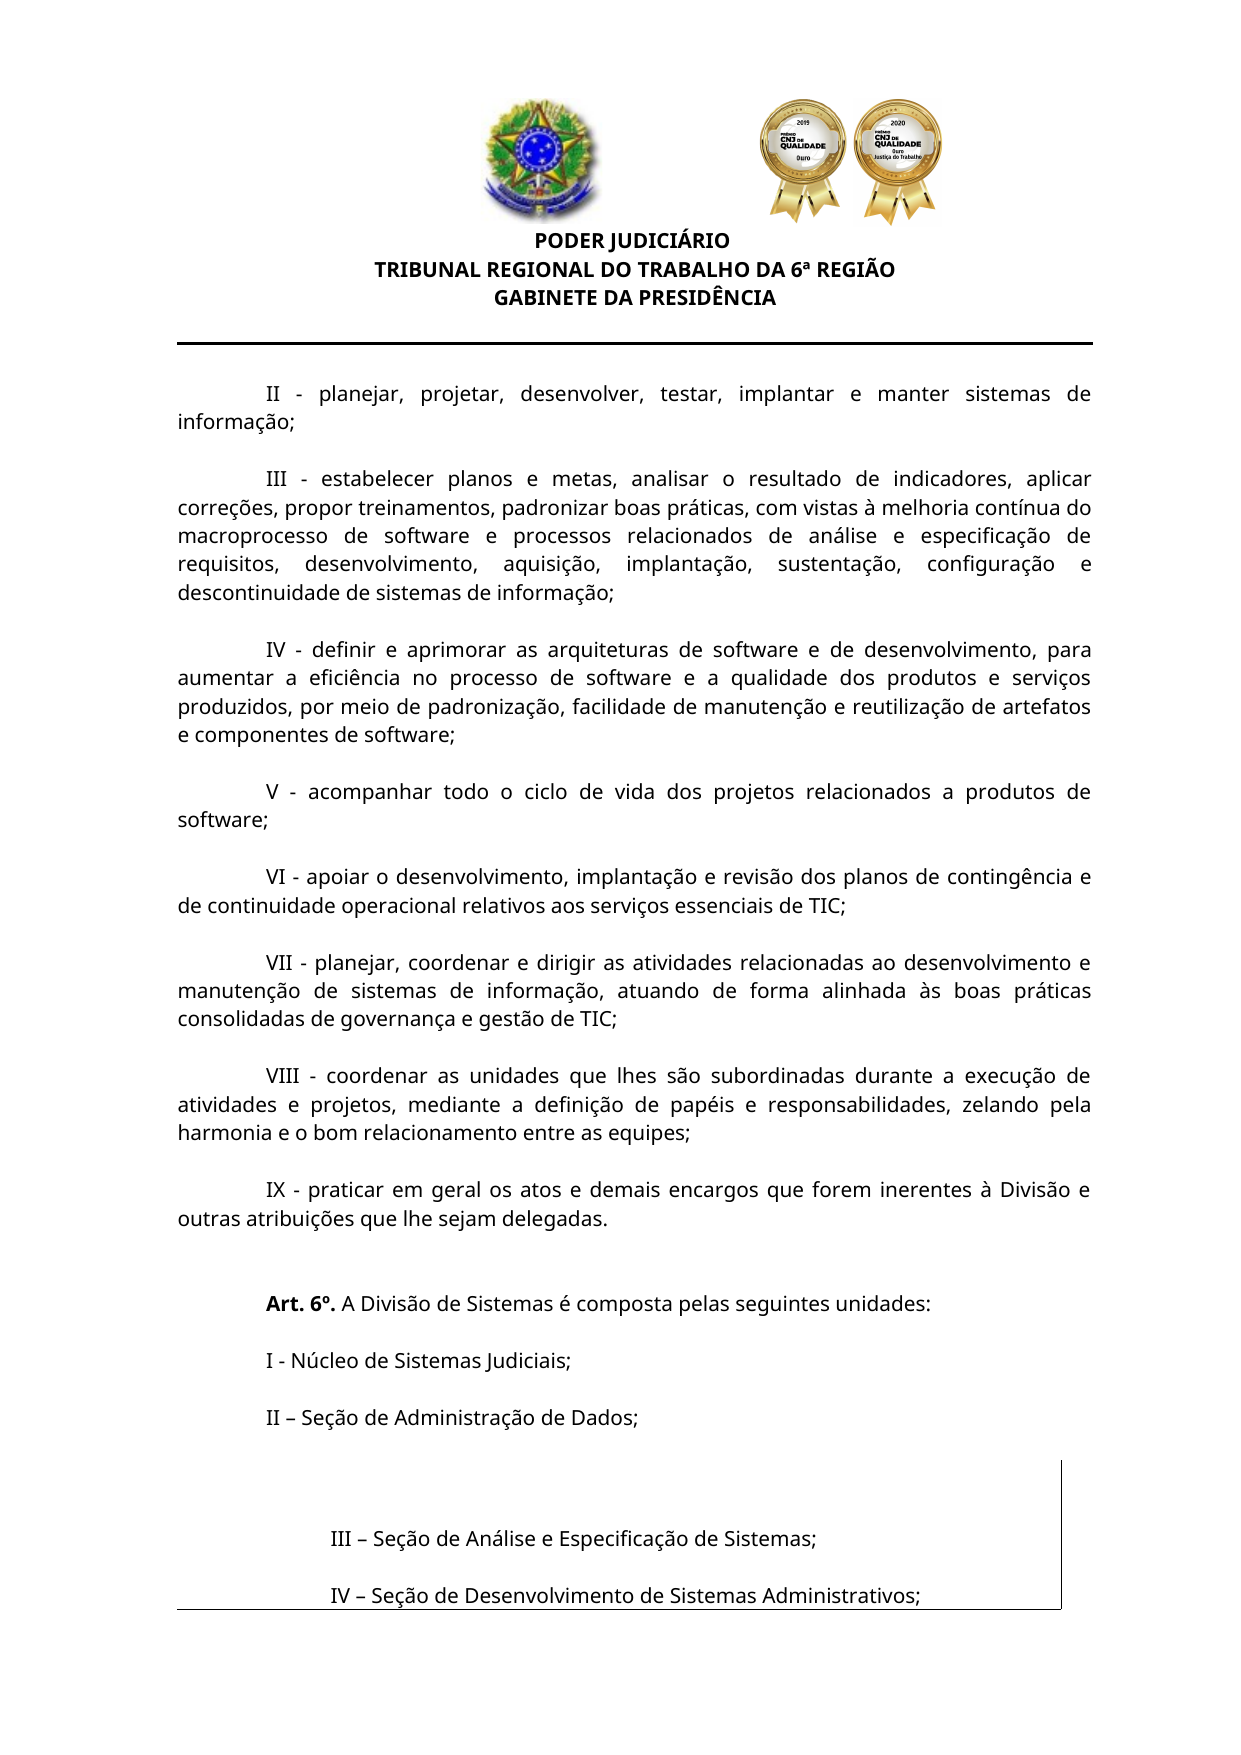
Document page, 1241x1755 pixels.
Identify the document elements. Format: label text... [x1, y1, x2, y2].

text IX - praticar em geral os atos e demais encargos que forem inerentes à Divisão e outras atribuições que lhe sejam delegadas. [177, 1175, 1093, 1232]
text IV – Seção de Desenvolvimento de Sistemas Administrativos; [177, 1581, 1061, 1609]
text I - Núcleo de Sistemas Judiciais; [177, 1346, 1061, 1374]
text IV - definir e aprimorar as arquiteturas de software e de desenvolvimento, para aumentar a eficiência no processo de software e a qualidade dos produtos e serviços produzidos, por meio de padronização, facilidade de manutenção e reutilização de artefatos e componentes de software; [177, 635, 1093, 749]
text III - estabelecer planos e metas, analisar o resultado de indicadores, aplicar correções, propor treinamentos, padronizar boas práticas, com vistas à melhoria contínua do macroprocesso de software e processos relacionados de análise e especificação de requisitos, desenvolvimento, aquisição, implantação, sustentação, configuração e descontinuidade de sistemas de informação; [177, 464, 1093, 606]
text VIII - coordenar as unidades que lhes são subordinadas durante a execução de atividades e projetos, mediante a definição de papéis e responsabilidades, zelando pela harmonia e o bom relacionamento entre as equipes; [177, 1061, 1093, 1147]
text Art. 6º. A Divisão de Sistemas é composta pelas seguintes unidades: [177, 1289, 1093, 1317]
text VII - planejar, coordenar e dirigir as atividades relacionadas ao desenvolvimento e manutenção de sistemas de informação, atuando de forma alinhada às boas práticas consolidadas de governança e gestão de TIC; [177, 948, 1093, 1033]
text II – Seção de Administração de Dados; [177, 1403, 1061, 1431]
text VI - apoiar o desenvolvimento, implantação e revisão dos planos de contingência e de continuidade operacional relativos aos serviços essenciais de TIC; [177, 862, 1093, 919]
text II - planejar, projetar, desenvolver, testar, implantar e manter sistemas de informação; [177, 379, 1093, 436]
text V - acompanhar todo o ciclo de vida dos projetos relacionados a produtos de software; [177, 777, 1093, 834]
text III – Seção de Análise e Especificação de Sistemas; [177, 1459, 1061, 1553]
